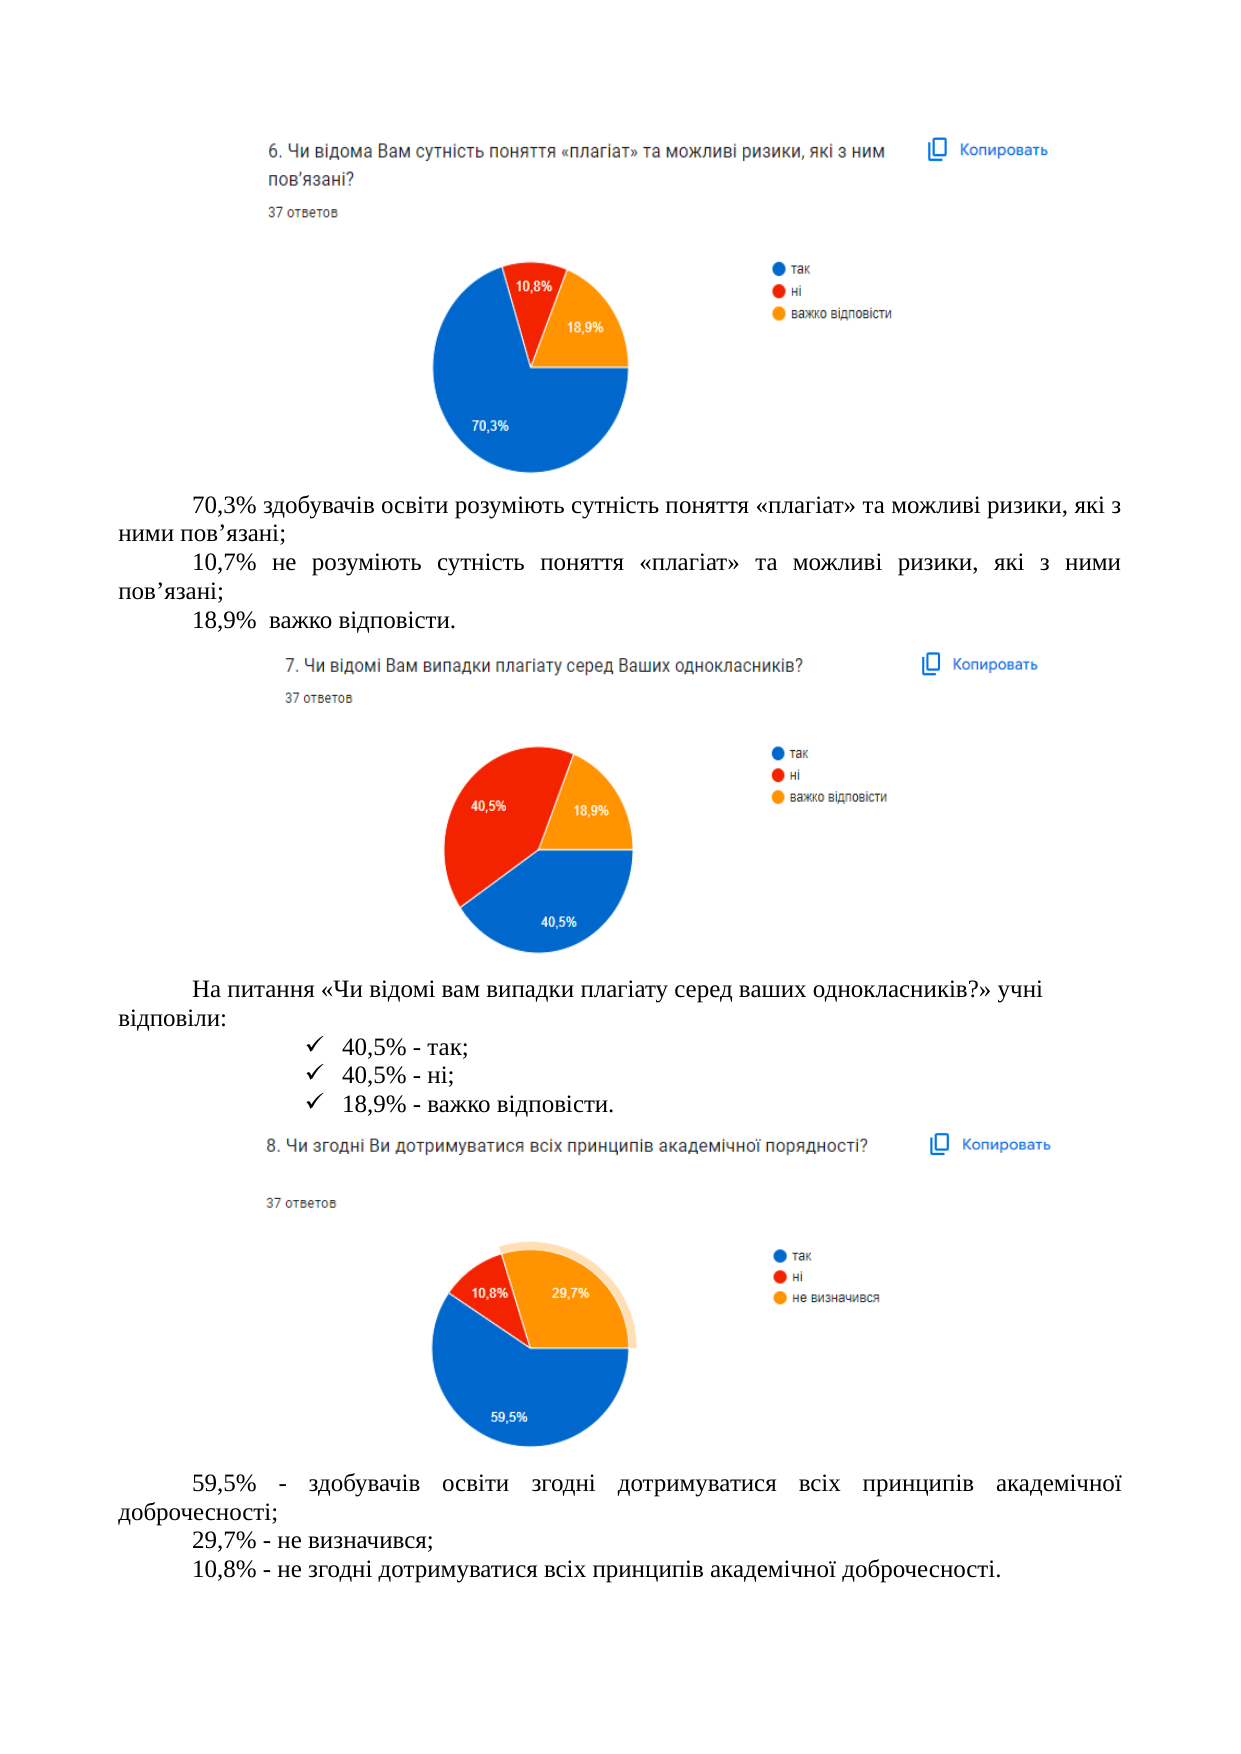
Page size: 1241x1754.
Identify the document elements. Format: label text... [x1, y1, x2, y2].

text 10,7% не розуміють сутність поняття «плагіат» та можливі ризики, які з ними пов’язані; [118, 547, 1122, 605]
text 70,3% здобувачів освіти розуміють сутність поняття «плагіат» та можливі ризики, які з ними пов’язані; [118, 490, 1122, 547]
list 40,5% - так; [304, 1032, 1122, 1061]
text 59,5% - здобувачів освіти згодні дотримуватися всіх принципів академічної доброчесності; [118, 1468, 1122, 1525]
text 10,8% - не згодні дотримуватися всіх принципів академічної доброчесності. [118, 1554, 1122, 1583]
text 29,7% - не визначився; [118, 1525, 1122, 1554]
text 18,9% важко відповісти. [118, 605, 1122, 633]
list 18,9% - важко відповісти. [304, 1089, 1122, 1118]
text На питання «Чи відомі вам випадки плагіату серед ваших однокласників?» учні відповіли: [118, 974, 1122, 1032]
list 40,5% - ні; [304, 1061, 1122, 1089]
